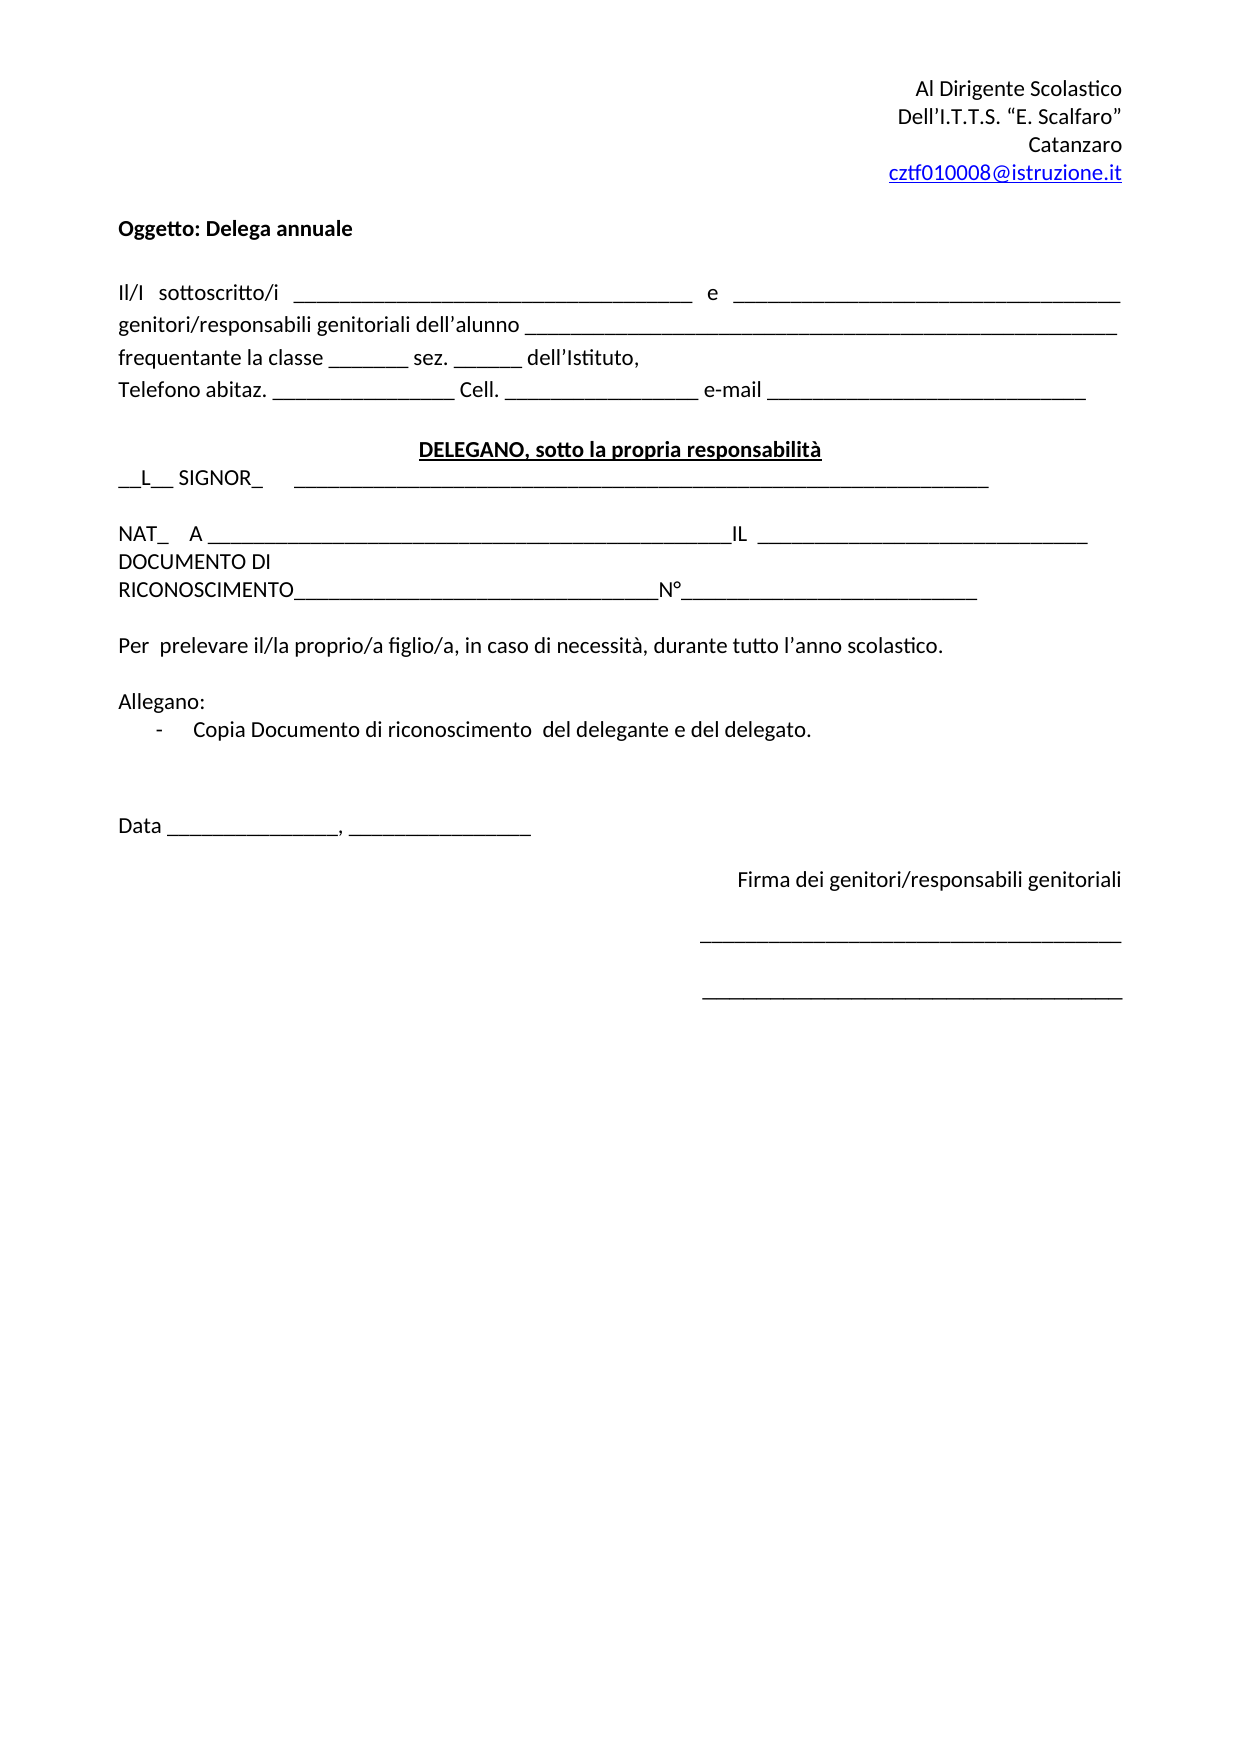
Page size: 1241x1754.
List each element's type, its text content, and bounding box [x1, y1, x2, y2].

text Firma dei genitori/responsabili genitoriali [118, 865, 1122, 893]
text frequentante la classe _______ sez. ______ dell’Istituto, [118, 343, 1122, 371]
text Per prelevare il/la proprio/a figlio/a, in caso di necessità, durante tutto l’anno scolastico. [118, 631, 1122, 659]
text Il/I sottoscritto/i ___________________________________ e __________________________________ genitori/responsabili genitoriali dell’alunno ____________________________________________________ [118, 278, 1122, 338]
text _____________________________________ [118, 918, 1122, 946]
text DELEGANO, sotto la propria responsabilità [118, 435, 1122, 463]
text NAT_ A ______________________________________________IL _____________________________ [118, 519, 1122, 547]
text __L__ SIGNOR_ _____________________________________________________________ [118, 463, 1122, 491]
text Oggetto: Delega annuale [118, 214, 1122, 242]
text DOCUMENTO DI RICONOSCIMENTO________________________________N°__________________________ [118, 547, 1122, 603]
text Allegano: [118, 687, 1122, 715]
list Copia Documento di riconoscimento del delegante e del delegato. [156, 715, 1122, 743]
text Data _______________, ________________ [118, 812, 1122, 840]
text Telefono abitaz. ________________ Cell. _________________ e-mail ____________________________ [118, 375, 1122, 403]
text _______________________________ [118, 971, 1122, 1002]
